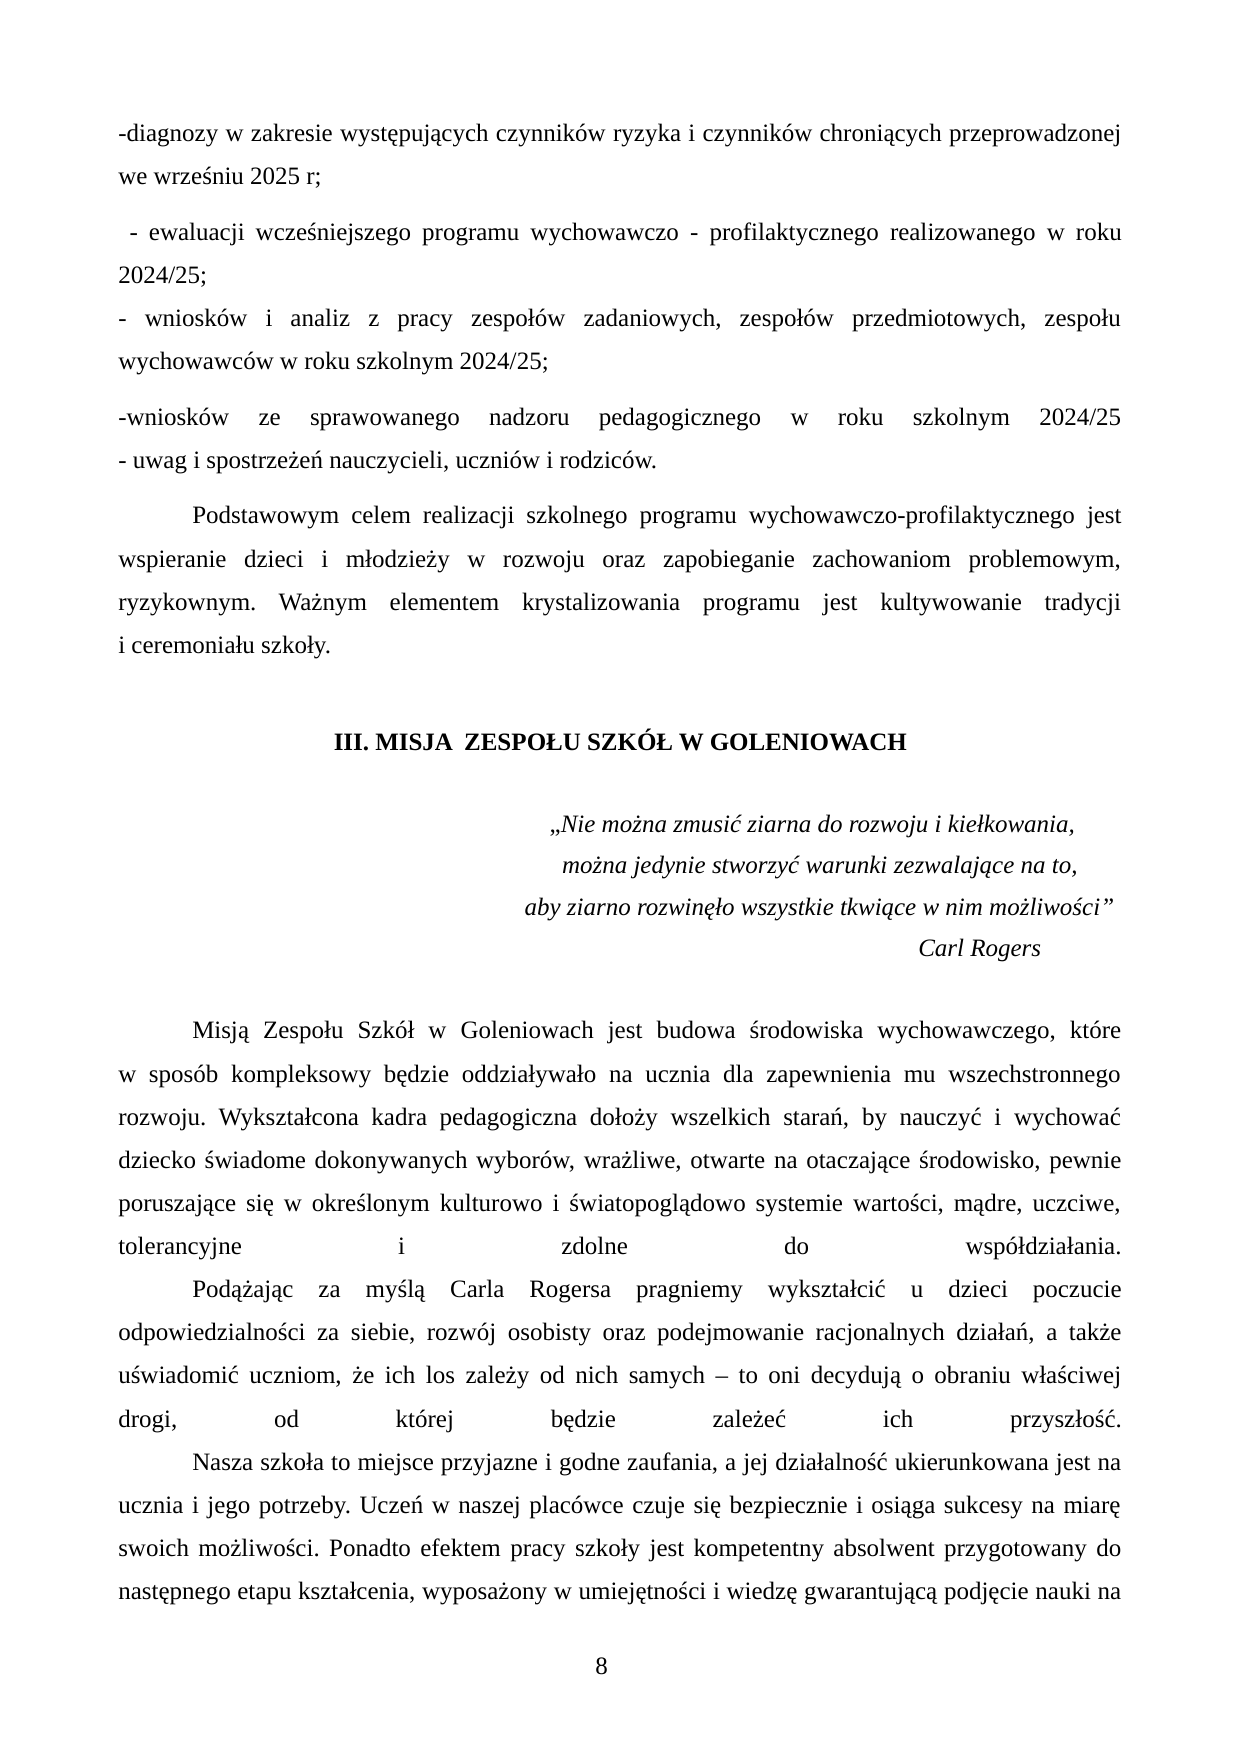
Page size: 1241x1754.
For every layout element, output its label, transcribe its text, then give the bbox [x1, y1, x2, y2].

text -diagnozy w zakresie występujących czynników ryzyka i czynników chroniących przeprowadzonej we wrześniu 2025 r; [118, 118, 1122, 190]
text Carl Rogers [118, 933, 1122, 962]
text III. MISJA ZESPOŁU SZKÓŁ W GOLENIOWACH [118, 727, 1122, 756]
text - ewaluacji wcześniejszego programu wychowawczo - profilaktycznego realizowanego w roku 2024/25; - wniosków i analiz z pracy zespołów zadaniowych, zespołów przedmiotowych, zespołu wychowawców w roku szkolnym 2024/25; [118, 217, 1122, 375]
text -wniosków ze sprawowanego nadzoru pedagogicznego w roku szkolnym 2024/25 - uwag i spostrzeżeń nauczycieli, uczniów i rodziców. [118, 402, 1122, 474]
text „Nie można zmusić ziarna do rozwoju i kiełkowania, [118, 809, 1122, 838]
text aby ziarno rozwinęło wszystkie tkwiące w nim możliwości” [118, 892, 1122, 921]
text Podstawowym celem realizacji szkolnego programu wychowawczo-profilaktycznego jest wspieranie dzieci i młodzieży w rozwoju oraz zapobieganie zachowaniom problemowym, ryzykownym. Ważnym elementem krystalizowania programu jest kultywowanie tradycji i ceremoniału szkoły. [118, 501, 1122, 659]
text można jedynie stworzyć warunki zezwalające na to, [118, 851, 1122, 879]
text Misją Zespołu Szkół w Goleniowach jest budowa środowiska wychowawczego, które w sposób kompleksowy będzie oddziaływało na ucznia dla zapewnienia mu wszechstronnego rozwoju. Wykształcona kadra pedagogiczna dołoży wszelkich starań, by nauczyć i wychować dziecko świadome dokonywanych wyborów, wrażliwe, otwarte na otaczające środowisko, pewnie poruszające się w określonym kulturowo i światopoglądowo systemie wartości, mądre, uczciwe, tolerancyjne i zdolne do współdziałania. Podążając za myślą Carla Rogersa pragniemy wykształcić u dzieci poczucie odpowiedzialności za siebie, rozwój osobisty oraz podejmowanie racjonalnych działań, a także uświadomić uczniom, że ich los zależy od nich samych – to oni decydują o obraniu właściwej drogi, od której będzie zależeć ich przyszłość. Nasza szkoła to miejsce przyjazne i godne zaufania, a jej działalność ukierunkowana jest na ucznia i jego potrzeby. Uczeń w naszej placówce czuje się bezpiecznie i osiąga sukcesy na miarę swoich możliwości. Ponadto efektem pracy szkoły jest kompetentny absolwent przygotowany do następnego etapu kształcenia, wyposażony w umiejętności i wiedzę gwarantującą podjęcie nauki na [118, 1016, 1122, 1605]
